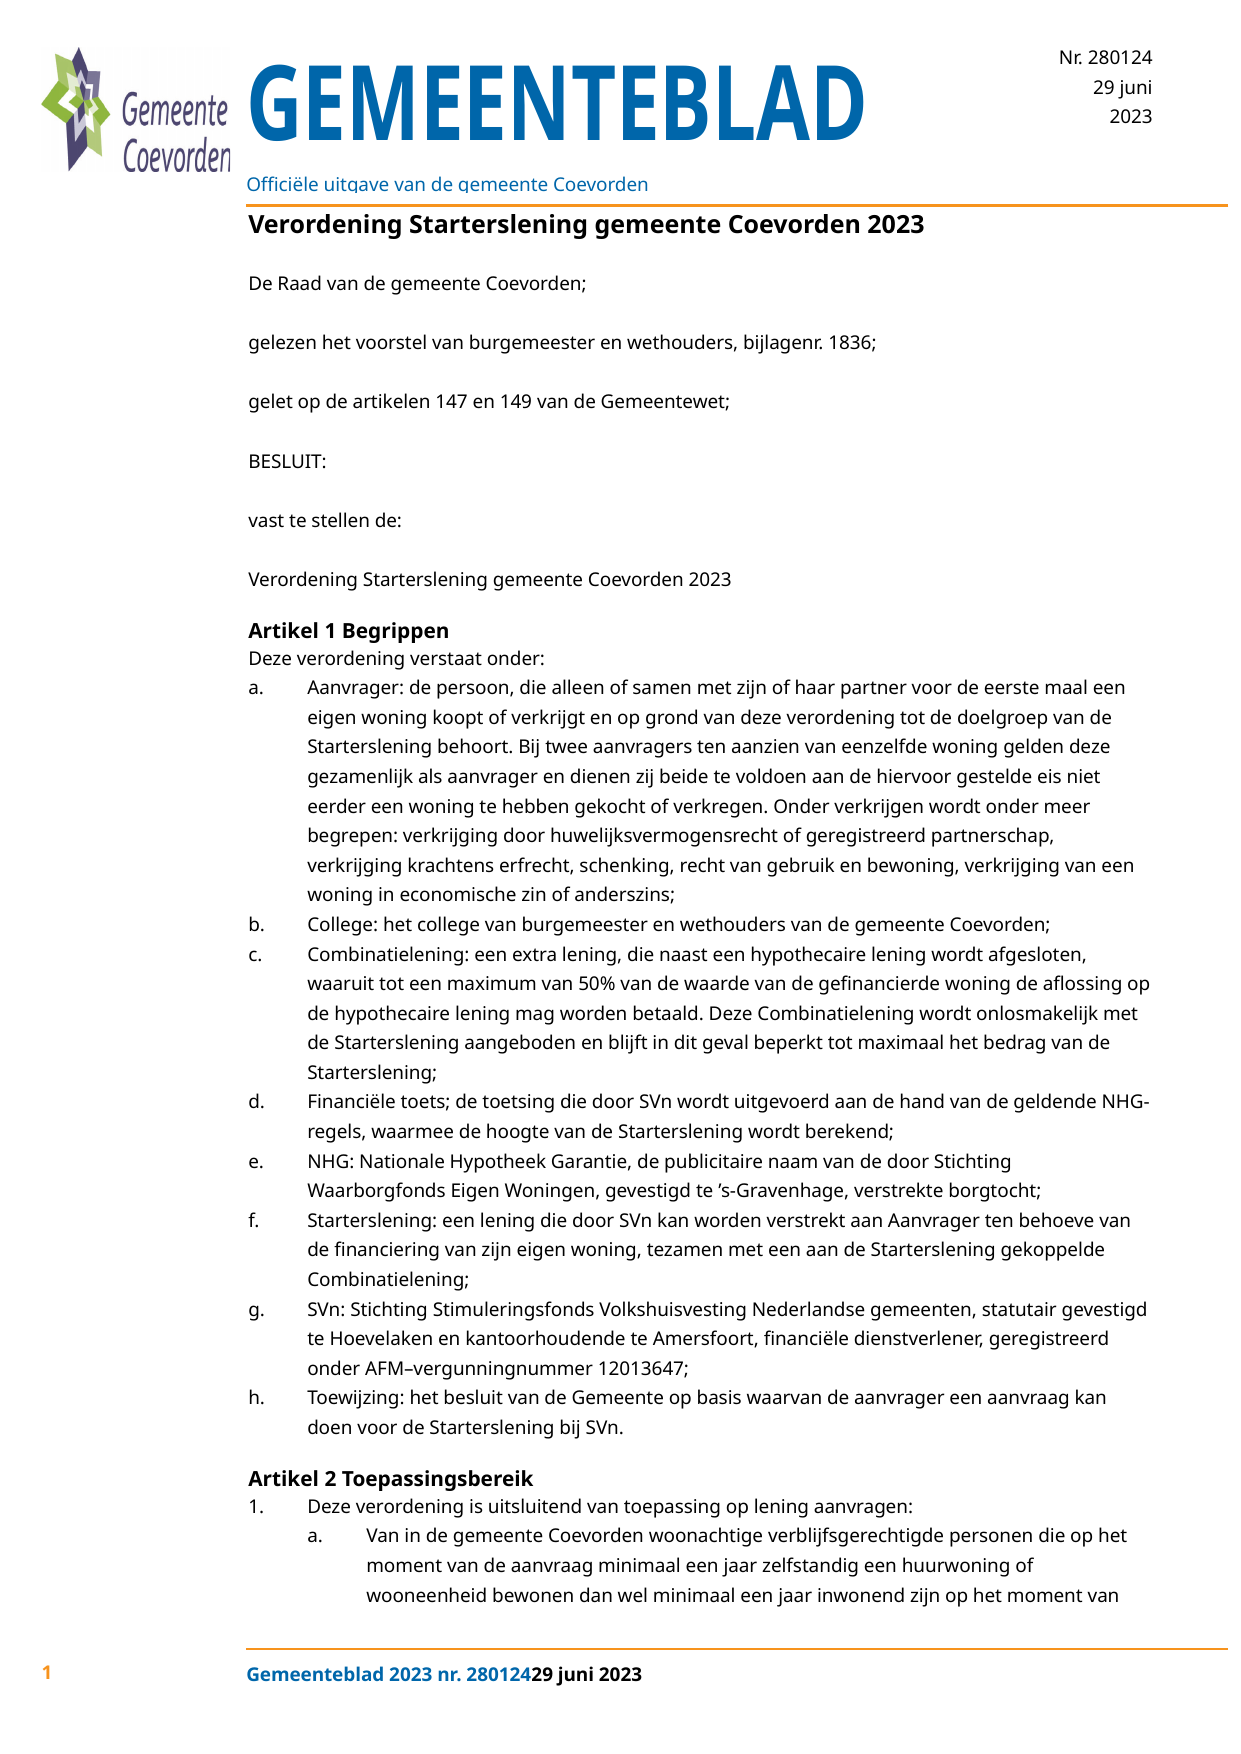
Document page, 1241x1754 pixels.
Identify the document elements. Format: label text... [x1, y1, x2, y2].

list College: het college van burgemeester en wethouders van de gemeente Coevorden; [248, 911, 1152, 937]
list Starterslening: een lening die door SVn kan worden verstrekt aan Aanvrager ten behoeve van de financiering van zijn eigen woning, tezamen met een aan de Starterslening gekoppelde Combinatielening; [248, 1207, 1152, 1292]
list SVn: Stichting Stimuleringsfonds Volkshuisvesting Nederlandse gemeenten, statutair gevestigd te Hoevelaken en kantoorhoudende te Amersfoort, financiële dienstverlener, geregistreerd onder AFM–vergunningnummer 12013647; [248, 1296, 1152, 1381]
list Combinatielening: een extra lening, die naast een hypothecaire lening wordt afgesloten, waaruit tot een maximum van 50% van de waarde van de gefinancierde woning de aflossing op de hypothecaire lening mag worden betaald. Deze Combinatielening wordt onlosmakelijk met de Starterslening aangeboden en blijft in dit geval beperkt tot maximaal het bedrag van de Starterslening; [248, 941, 1152, 1085]
list Aanvrager: de persoon, die alleen of samen met zijn of haar partner voor de eerste maal een eigen woning koopt of verkrijgt en op grond van deze verordening tot de doelgroep van de Starterslening behoort. Bij twee aanvragers ten aanzien van eenzelfde woning gelden deze gezamenlijk als aanvrager en dienen zij beide te voldoen aan de hiervoor gestelde eis niet eerder een woning te hebben gekocht of verkregen. Onder verkrijgen wordt onder meer begrepen: verkrijging door huwelijksvermogensrecht of geregistreerd partnerschap, verkrijging krachtens erfrecht, schenking, recht van gebruik en bewoning, verkrijging van een woning in economische zin of anderszins; [248, 674, 1152, 907]
text Artikel 1 Begrippen [248, 617, 1152, 645]
text De Raad van de gemeente Coevorden; [248, 270, 1152, 296]
list Van in de gemeente Coevorden woonachtige verblijfsgerechtigde personen die op het moment van de aanvraag minimaal een jaar zelfstandig een huurwoning of wooneenheid bewonen dan wel minimaal een jaar inwonend zijn op het moment van [307, 1523, 1152, 1607]
text Verordening Starterslening gemeente Coevorden 2023 [248, 207, 1152, 241]
text gelet op de artikelen 147 en 149 van de Gemeentewet; [248, 389, 1152, 414]
text gelezen het voorstel van burgemeester en wethouders, bijlagenr. 1836; [248, 329, 1152, 355]
text Artikel 2 Toepassingsbereik [248, 1464, 1152, 1493]
list Financiële toets; de toetsing die door SVn wordt uitgevoerd aan de hand van de geldende NHG-regels, waarmee de hoogte van de Starterslening wordt berekend; [248, 1089, 1152, 1144]
text BESLUIT: [248, 448, 1152, 473]
text Verordening Starterslening gemeente Coevorden 2023 [248, 566, 1152, 592]
list Deze verordening is uitsluitend van toepassing op lening aanvragen: [248, 1493, 1152, 1519]
list NHG: Nationale Hypotheek Garantie, de publicitaire naam van de door Stichting Waarborgfonds Eigen Woningen, gevestigd te ’s-Gravenhage, verstrekte borgtocht; [248, 1148, 1152, 1203]
list Toewijzing: het besluit van de Gemeente op basis waarvan de aanvrager een aanvraag kan doen voor de Starterslening bij SVn. [248, 1384, 1152, 1440]
text Deze verordening verstaat onder: [248, 645, 1152, 671]
text vast te stellen de: [248, 507, 1152, 533]
picture [41, 47, 231, 172]
